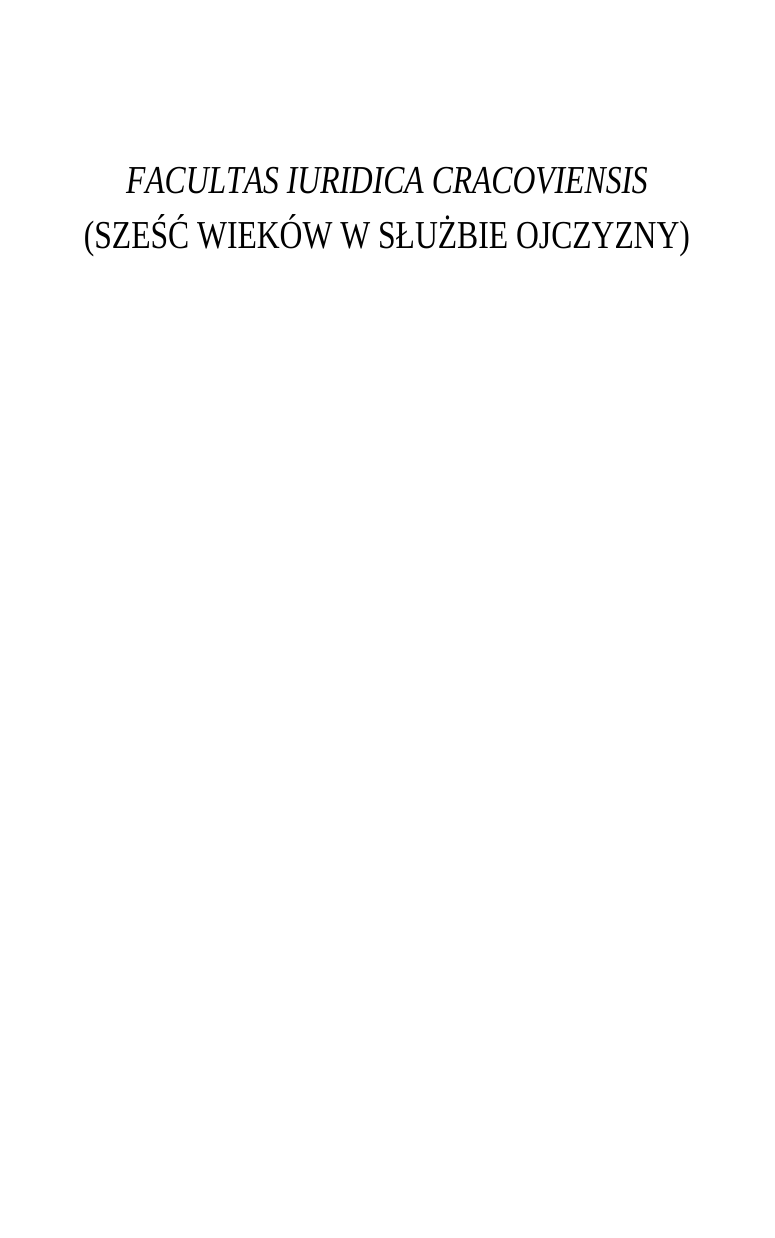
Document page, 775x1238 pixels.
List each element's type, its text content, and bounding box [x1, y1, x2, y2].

text FACULTAS IURIDICA CRACOVIENSIS (SZEŚĆ WIEKÓW W SŁUŻBIE OJCZYZNY) [64, 157, 710, 257]
